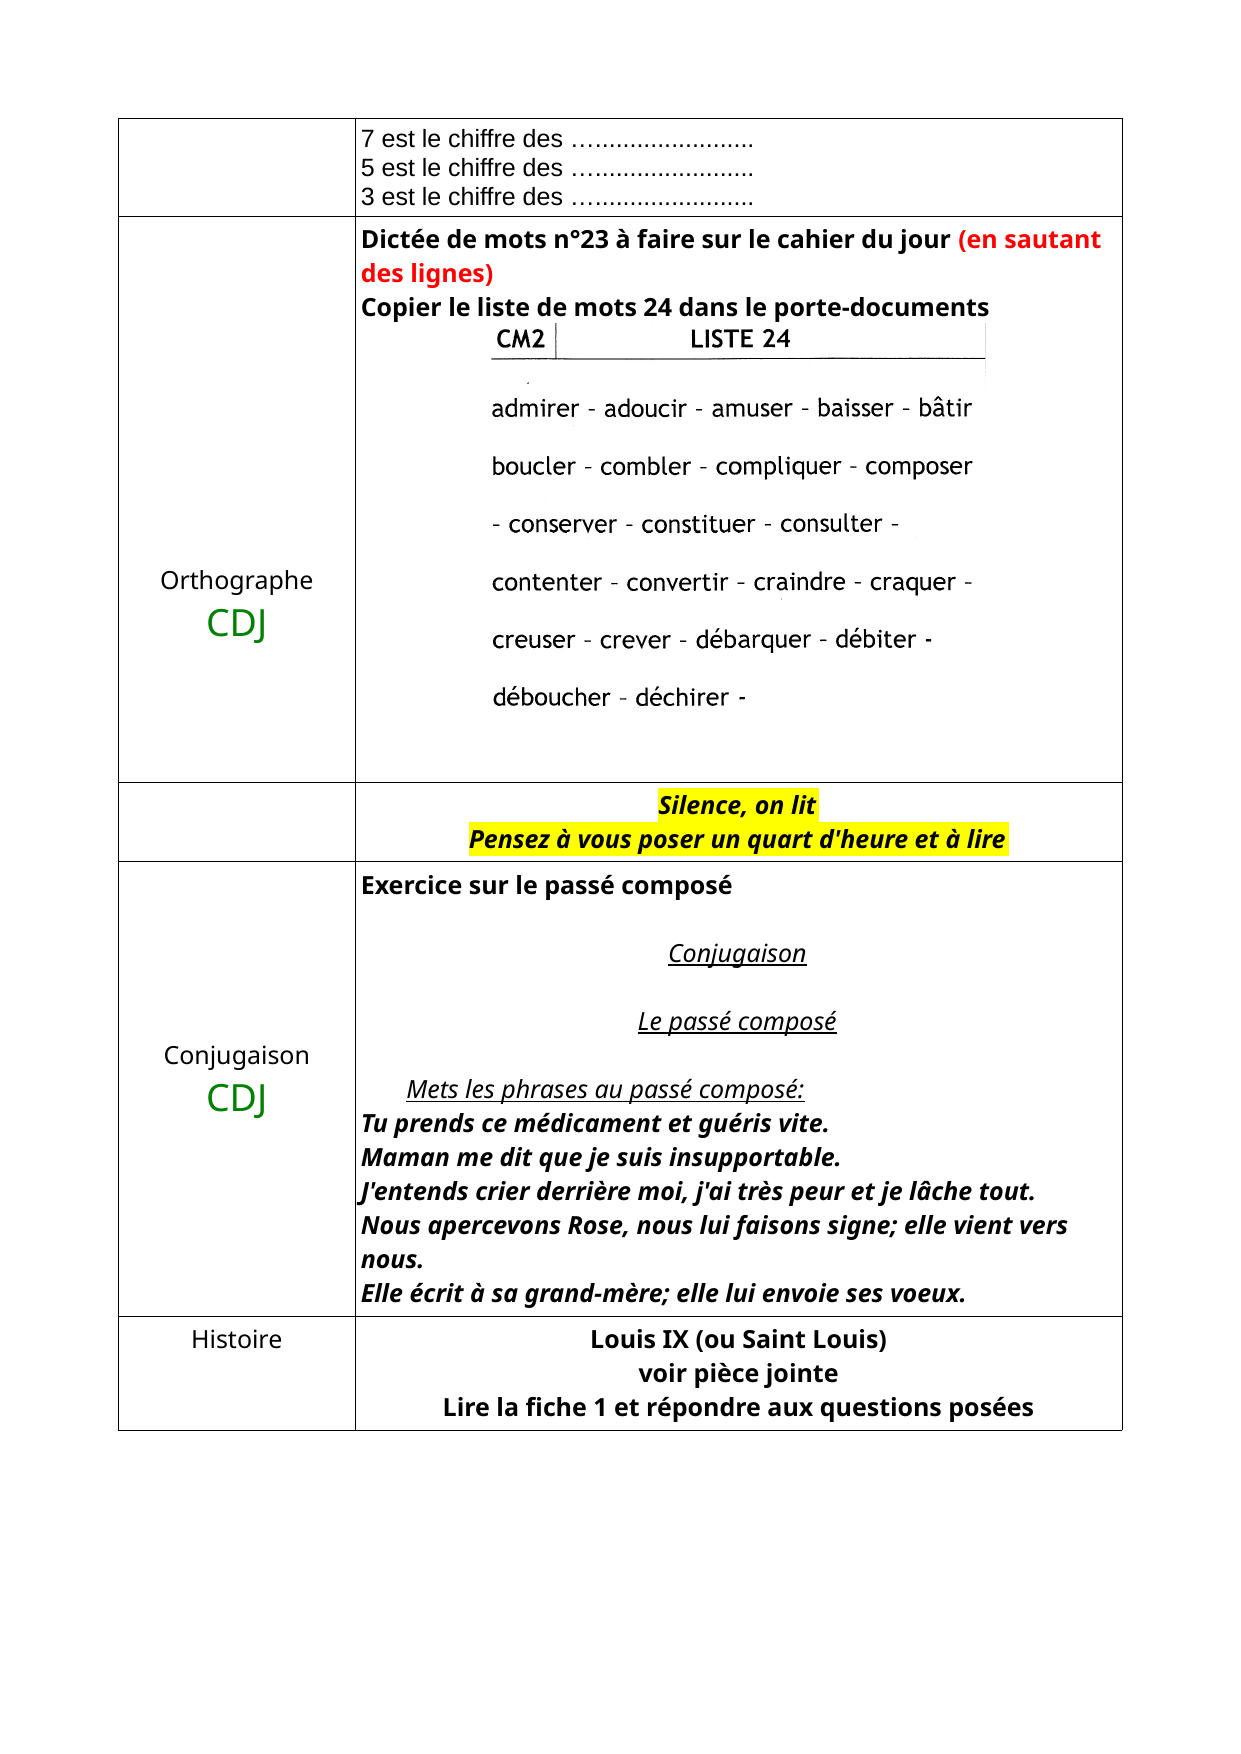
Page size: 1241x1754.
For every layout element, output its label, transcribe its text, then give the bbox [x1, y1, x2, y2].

picture [491, 323, 986, 742]
table_cell [119, 783, 355, 861]
table_cell Orthographe CDJ [119, 217, 355, 782]
table_cell Exercice sur le passé composé Conjugaison Le passé composé Mets les phrases au passé composé: Tu prends ce médicament et guéris vite. Maman me dit que je suis insupportable. J'entends crier derrière moi, j'ai très peur et je lâche tout. Nous apercevons Rose, nous lui faisons signe; elle vient vers nous. Elle écrit à sa grand-mère; elle lui envoie ses voeux. [356, 862, 1122, 1316]
table_cell Dictée de mots n°23 à faire sur le cahier du jour (en sautant des lignes) Copier le liste de mots 24 dans le porte-documents [356, 217, 1122, 782]
table_cell 7 est le chiffre des …....................... 5 est le chiffre des …....................... 3 est le chiffre des …....................... [356, 119, 1122, 216]
table_cell Silence, on lit Pensez à vous poser un quart d'heure et à lire [356, 783, 1122, 861]
table_cell Histoire [119, 1317, 355, 1429]
table_cell Louis IX (ou Saint Louis) voir pièce jointe Lire la fiche 1 et répondre aux questions posées [356, 1317, 1122, 1429]
table_cell [119, 119, 355, 216]
table_cell Conjugaison CDJ [119, 862, 355, 1316]
